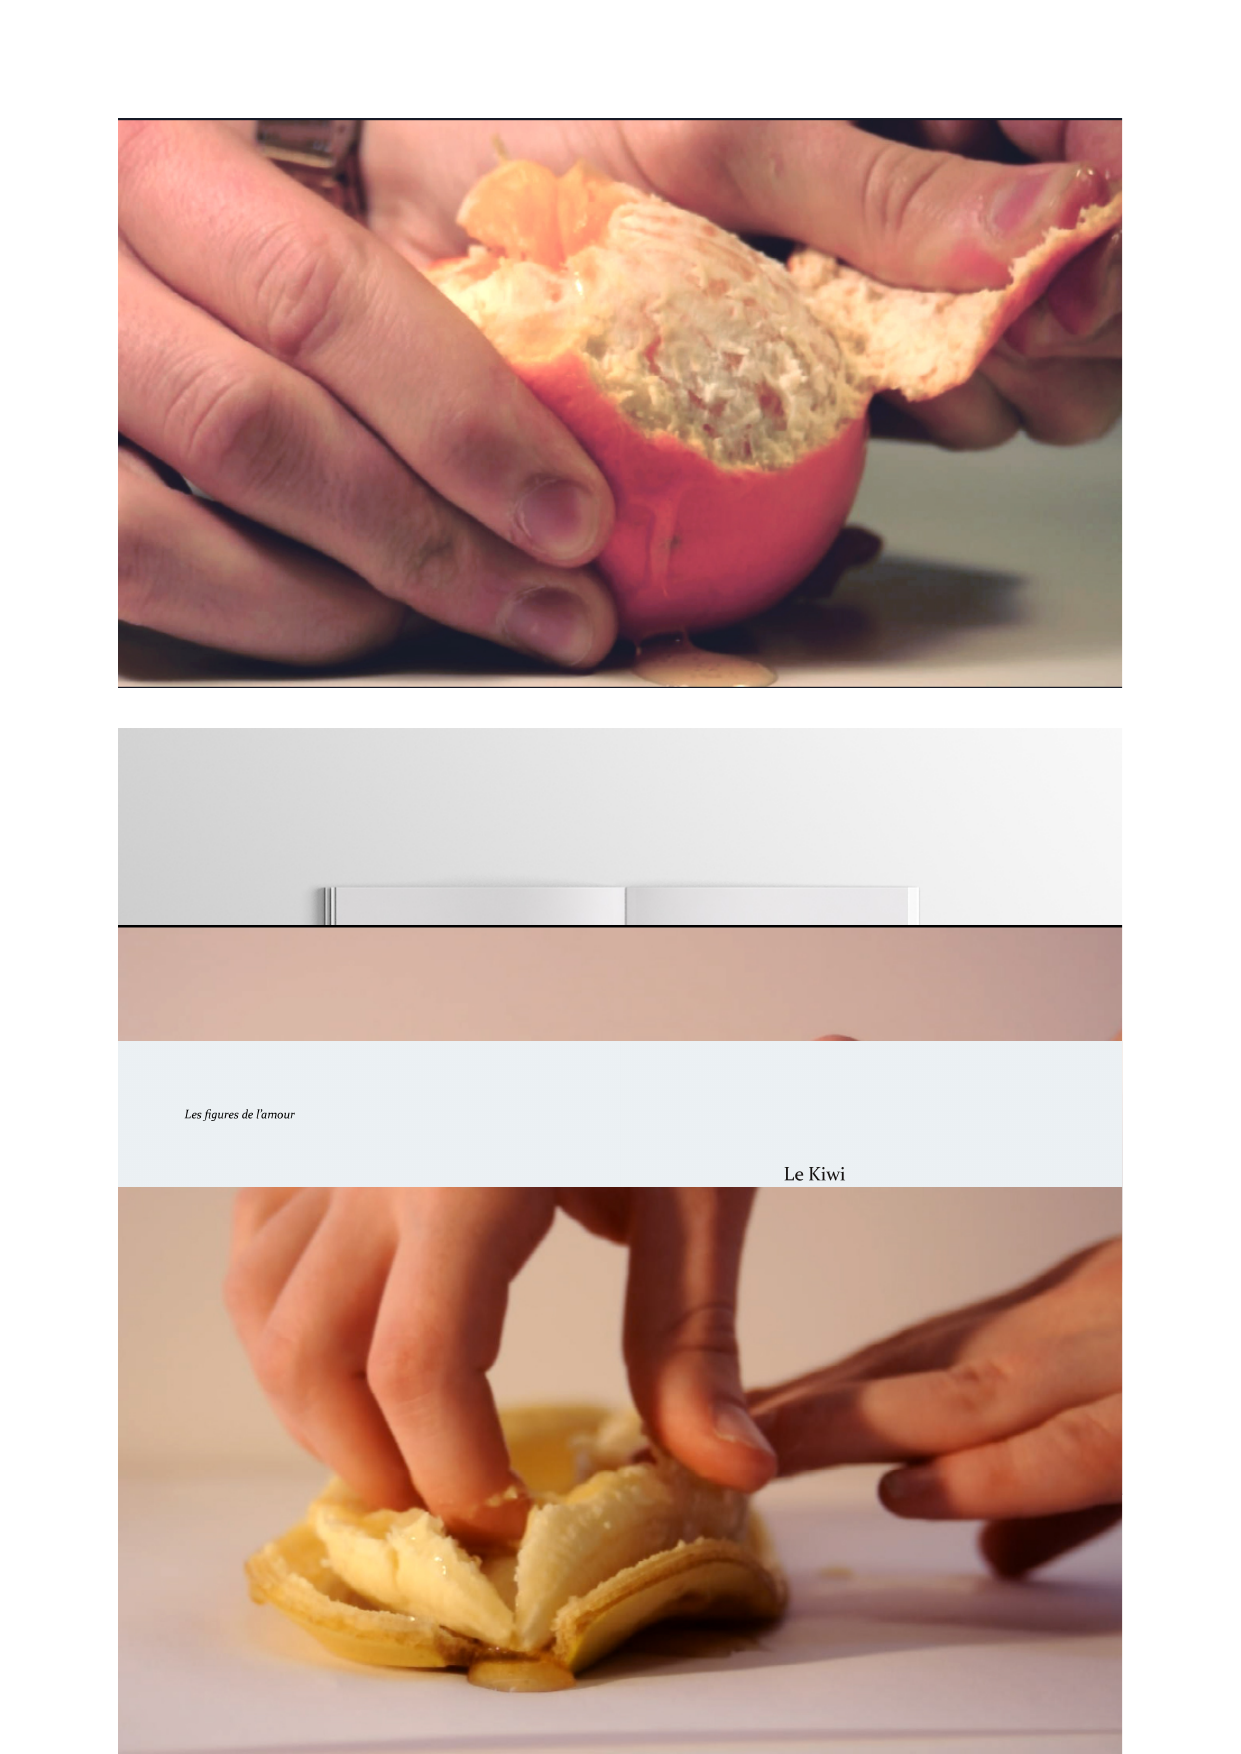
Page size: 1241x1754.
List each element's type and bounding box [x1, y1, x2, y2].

picture [118, 728, 1123, 1754]
picture [118, 118, 1123, 688]
